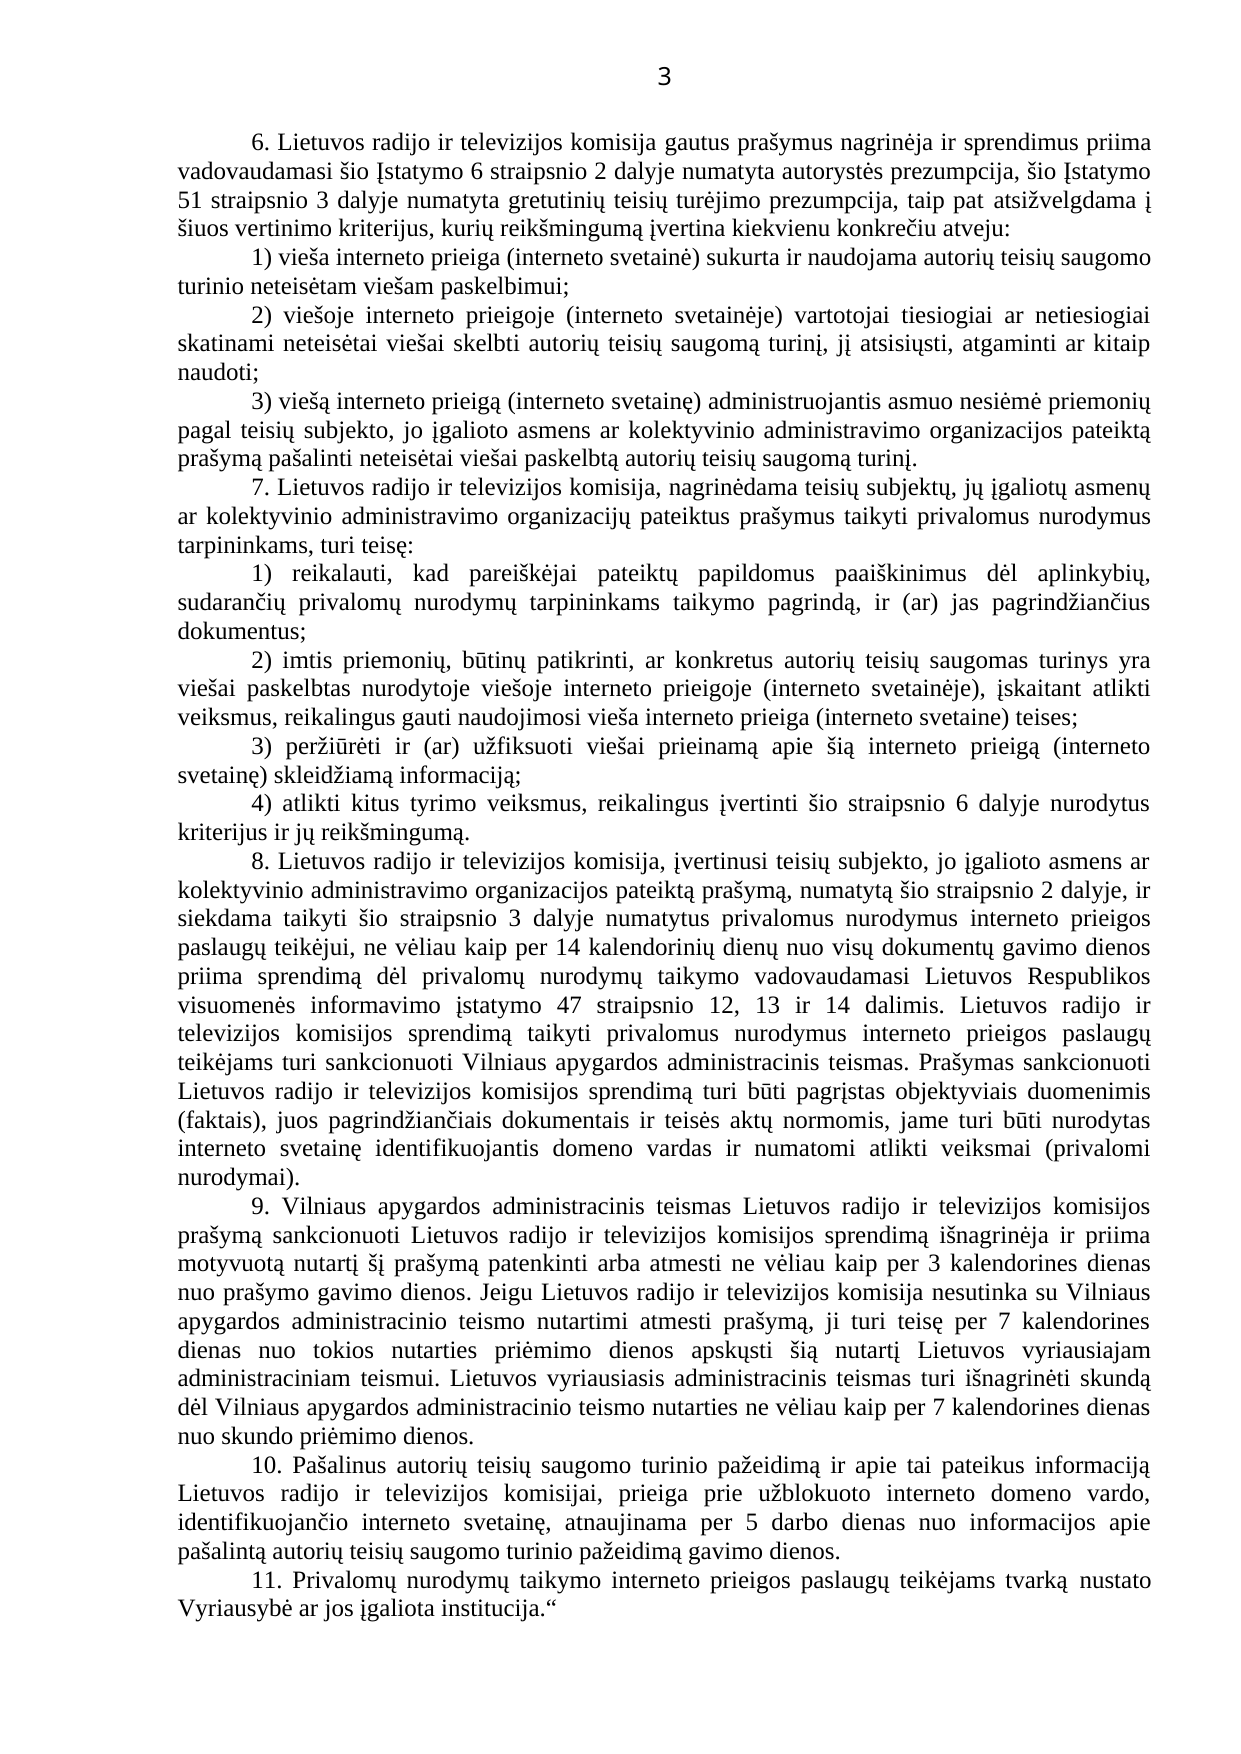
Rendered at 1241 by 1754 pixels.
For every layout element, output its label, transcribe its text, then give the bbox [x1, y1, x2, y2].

text 7. Lietuvos radijo ir televizijos komisija, nagrinėdama teisių subjektų, jų įgaliotų asmenų ar kolektyvinio administravimo organizacijų pateiktus prašymus taikyti privalomus nurodymus tarpininkams, turi teisę: [177, 472, 1152, 558]
text 3) viešą interneto prieigą (interneto svetainę) administruojantis asmuo nesiėmė priemonių pagal teisių subjekto, jo įgalioto asmens ar kolektyvinio administravimo organizacijos pateiktą prašymą pašalinti neteisėtai viešai paskelbtą autorių teisių saugomą turinį. [177, 386, 1152, 472]
text 3) peržiūrėti ir (ar) užfiksuoti viešai prieinamą apie šią interneto prieigą (interneto svetainę) skleidžiamą informaciją; [177, 731, 1152, 788]
text 1) vieša interneto prieiga (interneto svetainė) sukurta ir naudojama autorių teisių saugomo turinio neteisėtam viešam paskelbimui; [177, 242, 1152, 300]
text 8. Lietuvos radijo ir televizijos komisija, įvertinusi teisių subjekto, jo įgalioto asmens ar kolektyvinio administravimo organizacijos pateiktą prašymą, numatytą šio straipsnio 2 dalyje, ir siekdama taikyti šio straipsnio 3 dalyje numatytus privalomus nurodymus interneto prieigos paslaugų teikėjui, ne vėliau kaip per 14 kalendorinių dienų nuo visų dokumentų gavimo dienos priima sprendimą dėl privalomų nurodymų taikymo vadovaudamasi Lietuvos Respublikos visuomenės informavimo įstatymo 47 straipsnio 12, 13 ir 14 dalimis. Lietuvos radijo ir televizijos komisijos sprendimą taikyti privalomus nurodymus interneto prieigos paslaugų teikėjams turi sankcionuoti Vilniaus apygardos administracinis teismas. Prašymas sankcionuoti Lietuvos radijo ir televizijos komisijos sprendimą turi būti pagrįstas objektyviais duomenimis (faktais), juos pagrindžiančiais dokumentais ir teisės aktų normomis, jame turi būti nurodytas interneto svetainę identifikuojantis domeno vardas ir numatomi atlikti veiksmai (privalomi nurodymai). [177, 846, 1152, 1191]
text 4) atlikti kitus tyrimo veiksmus, reikalingus įvertinti šio straipsnio 6 dalyje nurodytus kriterijus ir jų reikšmingumą. [177, 788, 1152, 846]
text 6. Lietuvos radijo ir televizijos komisija gautus prašymus nagrinėja ir sprendimus priima vadovaudamasi šio Įstatymo 6 straipsnio 2 dalyje numatyta autorystės prezumpcija, šio Įstatymo 51 straipsnio 3 dalyje numatyta gretutinių teisių turėjimo prezumpcija, taip pat atsižvelgdama į šiuos vertinimo kriterijus, kurių reikšmingumą įvertina kiekvienu konkrečiu atveju: [177, 127, 1152, 242]
text 9. Vilniaus apygardos administracinis teismas Lietuvos radijo ir televizijos komisijos prašymą sankcionuoti Lietuvos radijo ir televizijos komisijos sprendimą išnagrinėja ir priima motyvuotą nutartį šį prašymą patenkinti arba atmesti ne vėliau kaip per 3 kalendorines dienas nuo prašymo gavimo dienos. Jeigu Lietuvos radijo ir televizijos komisija nesutinka su Vilniaus apygardos administracinio teismo nutartimi atmesti prašymą, ji turi teisę per 7 kalendorines dienas nuo tokios nutarties priėmimo dienos apskųsti šią nutartį Lietuvos vyriausiajam administraciniam teismui. Lietuvos vyriausiasis administracinis teismas turi išnagrinėti skundą dėl Vilniaus apygardos administracinio teismo nutarties ne vėliau kaip per 7 kalendorines dienas nuo skundo priėmimo dienos. [177, 1191, 1152, 1450]
text 1) reikalauti, kad pareiškėjai pateiktų papildomus paaiškinimus dėl aplinkybių, sudarančių privalomų nurodymų tarpininkams taikymo pagrindą, ir (ar) jas pagrindžiančius dokumentus; [177, 558, 1152, 645]
text 10. Pašalinus autorių teisių saugomo turinio pažeidimą ir apie tai pateikus informaciją Lietuvos radijo ir televizijos komisijai, prieiga prie užblokuoto interneto domeno vardo, identifikuojančio interneto svetainę, atnaujinama per 5 darbo dienas nuo informacijos apie pašalintą autorių teisių saugomo turinio pažeidimą gavimo dienos. [177, 1450, 1152, 1565]
text 2) viešoje interneto prieigoje (interneto svetainėje) vartotojai tiesiogiai ar netiesiogiai skatinami neteisėtai viešai skelbti autorių teisių saugomą turinį, jį atsisiųsti, atgaminti ar kitaip naudoti; [177, 300, 1152, 386]
text 2) imtis priemonių, būtinų patikrinti, ar konkretus autorių teisių saugomas turinys yra viešai paskelbtas nurodytoje viešoje interneto prieigoje (interneto svetainėje), įskaitant atlikti veiksmus, reikalingus gauti naudojimosi vieša interneto prieiga (interneto svetaine) teises; [177, 645, 1152, 731]
text 11. Privalomų nurodymų taikymo interneto prieigos paslaugų teikėjams tvarką nustato Vyriausybė ar jos įgaliota institucija.“ [177, 1565, 1152, 1622]
